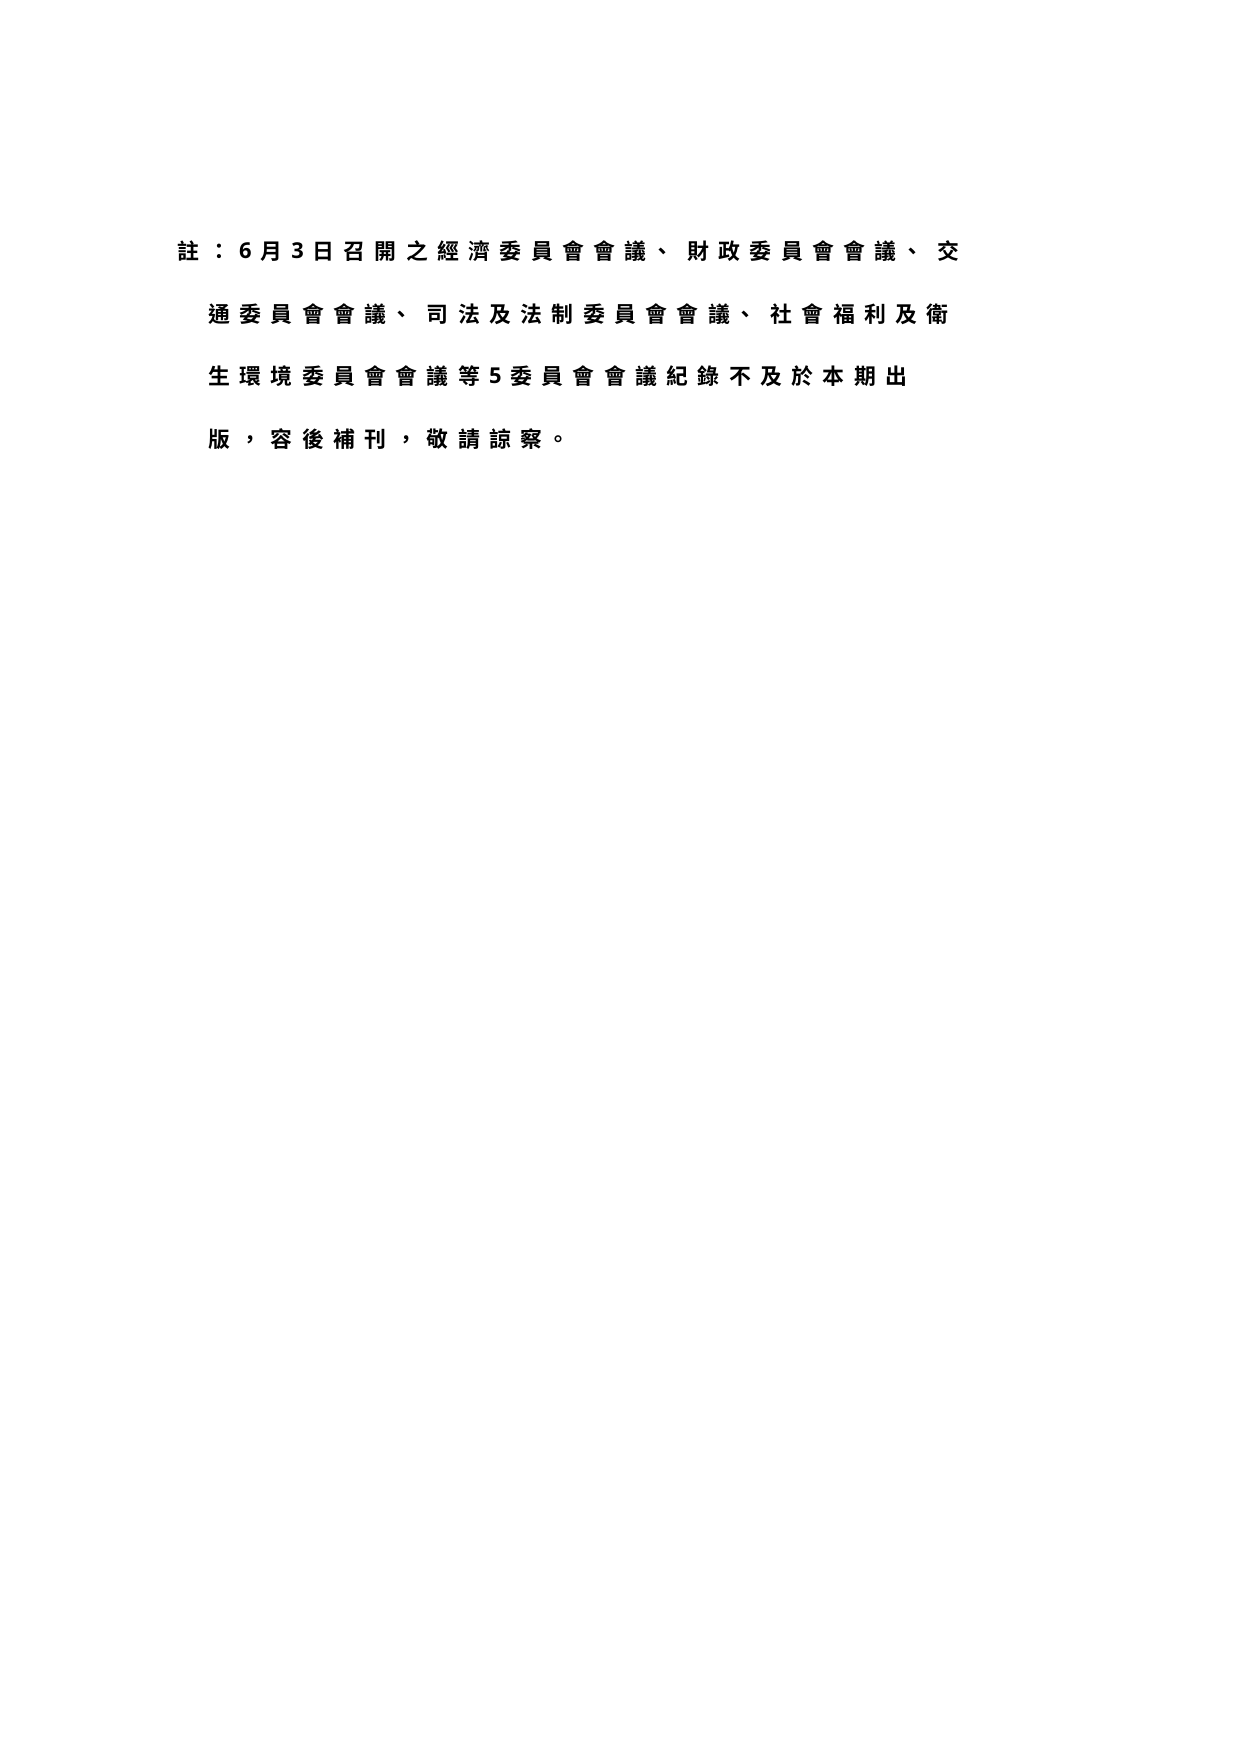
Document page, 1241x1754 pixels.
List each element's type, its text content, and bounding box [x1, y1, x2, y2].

table_cell [1053, 219, 1091, 469]
table_cell [986, 219, 1023, 469]
table_cell [1023, 219, 1053, 469]
table_cell [967, 219, 986, 469]
table_cell [1091, 219, 1108, 469]
table_cell 註：6月3日召開之經濟委員會會議、財政委員會會議、交通委員會會議、司法及法制委員會會議、社會福利及衛生環境委員會會議等5委員會會議紀錄不及於本期出版，容後補刊，敬請諒察。 [150, 219, 967, 469]
